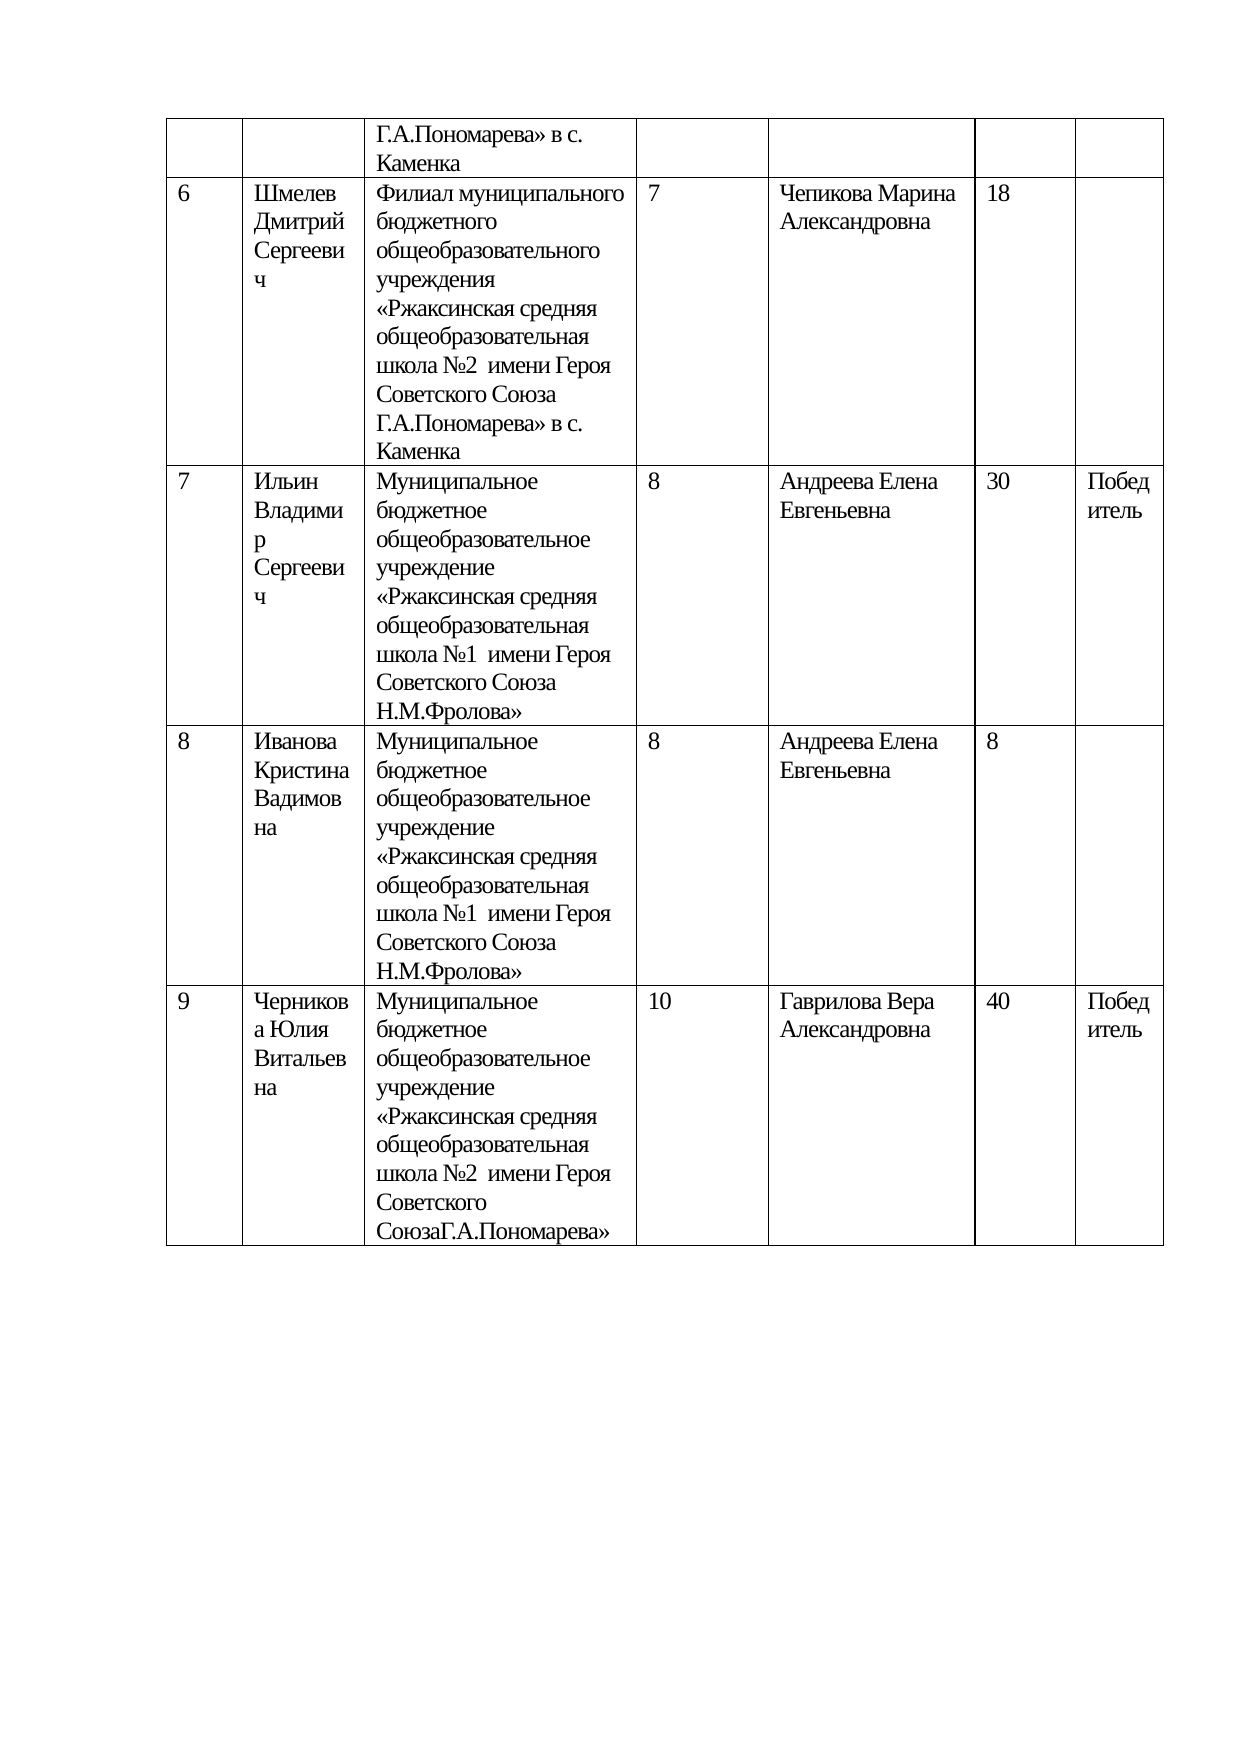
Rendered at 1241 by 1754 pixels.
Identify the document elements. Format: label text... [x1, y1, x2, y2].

table_cell Чепикова Марина Александровна [769, 178, 974, 465]
table_cell Филиал муниципального бюджетного общеобразовательного учреждения «Ржаксинская средняя общеобразовательная школа №2 имени Героя Советского Союза Г.А.Пономарева» в с. Каменка [365, 178, 636, 465]
table_cell [167, 119, 242, 177]
table_cell Г.А.Пономарева» в с. Каменка [365, 119, 636, 177]
table_cell 8 [167, 726, 242, 985]
table_cell [769, 119, 974, 177]
table_cell 7 [167, 466, 242, 725]
table_cell Андреева Елена Евгеньевна [769, 466, 974, 725]
table_cell [976, 119, 1075, 177]
table_cell 40 [976, 986, 1075, 1244]
table_cell 8 [637, 726, 768, 985]
table_cell [1076, 178, 1163, 465]
table_cell 8 [976, 726, 1075, 985]
table_cell 6 [167, 178, 242, 465]
table_cell Муниципальное бюджетное общеобразовательное учреждение «Ржаксинская средняя общеобразовательная школа №2 имени Героя Советского СоюзаГ.А.Пономарева» [365, 986, 636, 1244]
table_cell 30 [976, 466, 1075, 725]
table_cell Шмелев Дмитрий Сергеевич [243, 178, 364, 465]
table_cell [637, 119, 768, 177]
table_cell Победитель [1076, 986, 1163, 1244]
table_cell Иванова Кристина Вадимовна [243, 726, 364, 985]
table_cell Победитель [1076, 466, 1163, 725]
table_cell 7 [637, 178, 768, 465]
table_cell Черникова Юлия Витальевна [243, 986, 364, 1244]
table_cell [1076, 726, 1163, 985]
table_cell Муниципальное бюджетное общеобразовательное учреждение «Ржаксинская средняя общеобразовательная школа №1 имени Героя Советского Союза Н.М.Фролова» [365, 726, 636, 985]
table_cell [1076, 119, 1163, 177]
table_cell Муниципальное бюджетное общеобразовательное учреждение «Ржаксинская средняя общеобразовательная школа №1 имени Героя Советского Союза Н.М.Фролова» [365, 466, 636, 725]
table_cell 9 [167, 986, 242, 1244]
table_cell Андреева Елена Евгеньевна [769, 726, 974, 985]
table_cell Гаврилова Вера Александровна [769, 986, 974, 1244]
table_cell 10 [637, 986, 768, 1244]
table_cell [243, 119, 364, 177]
table_cell 18 [976, 178, 1075, 465]
table_cell Ильин Владимир Сергеевич [243, 466, 364, 725]
table_cell 8 [637, 466, 768, 725]
